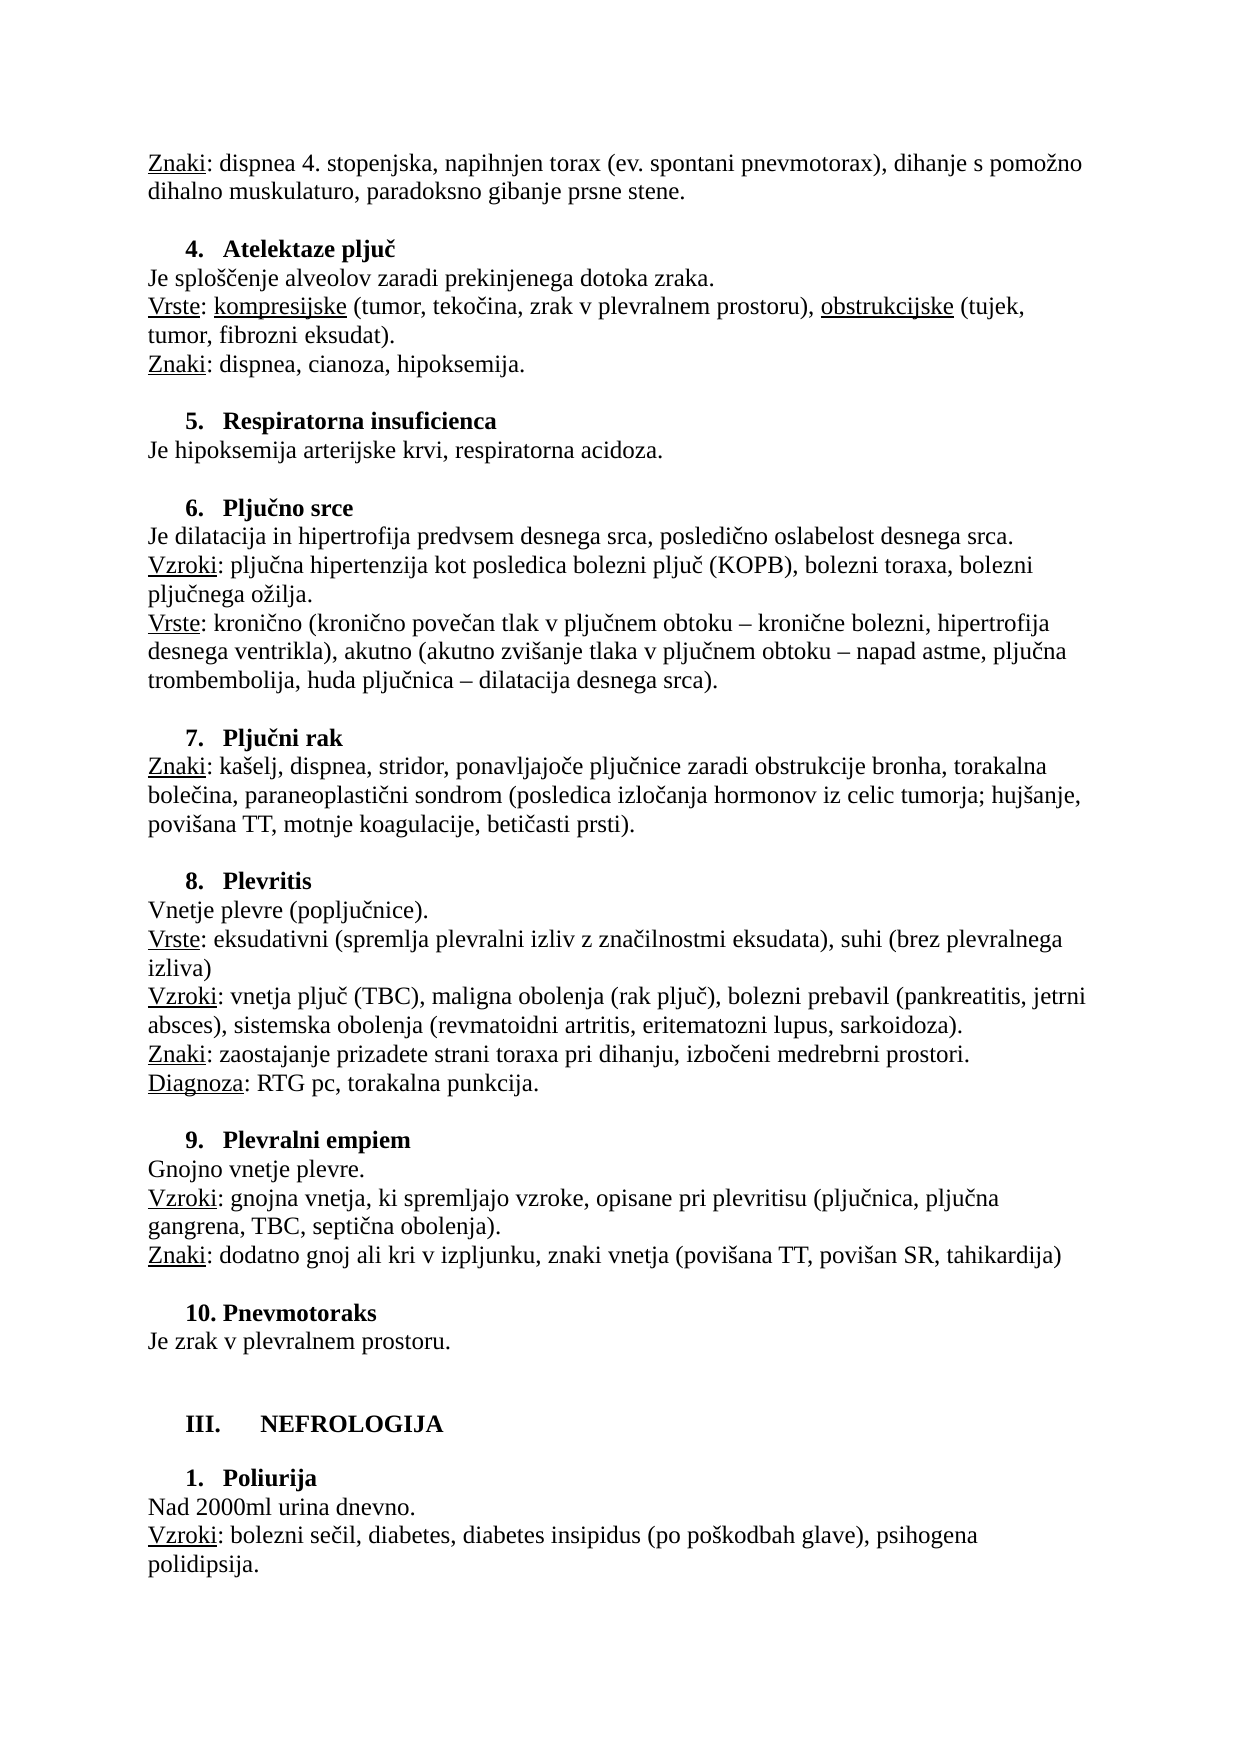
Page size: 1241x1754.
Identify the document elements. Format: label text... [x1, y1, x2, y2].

text Znaki: zaostajanje prizadete strani toraxa pri dihanju, izbočeni medrebrni prostori. [148, 1039, 1093, 1068]
text Vrste: kronično (kronično povečan tlak v pljučnem obtoku – kronične bolezni, hipertrofija desnega ventrikla), akutno (akutno zvišanje tlaka v pljučnem obtoku – napad astme, pljučna trombembolija, huda pljučnica – dilatacija desnega srca). [148, 608, 1093, 694]
text Je dilatacija in hipertrofija predvsem desnega srca, posledično oslabelost desnega srca. [148, 521, 1093, 550]
text Vzroki: pljučna hipertenzija kot posledica bolezni pljuč (KOPB), bolezni toraxa, bolezni pljučnega ožilja. [148, 550, 1093, 608]
text Je zrak v plevralnem prostoru. [148, 1326, 1093, 1355]
text Znaki: dispnea, cianoza, hipoksemija. [148, 349, 1093, 378]
text Je sploščenje alveolov zaradi prekinjenega dotoka zraka. [148, 263, 1093, 291]
text Vrste: eksudativni (spremlja plevralni izliv z značilnostmi eksudata), suhi (brez plevralnega izliva) [148, 924, 1093, 981]
text Nad 2000ml urina dnevno. [148, 1492, 1093, 1520]
list NEFROLOGIJA [185, 1409, 1093, 1438]
text Vzroki: vnetja pljuč (TBC), maligna obolenja (rak pljuč), bolezni prebavil (pankreatitis, jetrni absces), sistemska obolenja (revmatoidni artritis, eritematozni lupus, sarkoidoza). [148, 981, 1093, 1039]
text Znaki: dodatno gnoj ali kri v izpljunku, znaki vnetja (povišana TT, povišan SR, tahikardija) [148, 1240, 1093, 1269]
text Diagnoza: RTG pc, torakalna punkcija. [148, 1068, 1093, 1096]
text Vzroki: gnojna vnetja, ki spremljajo vzroke, opisane pri plevritisu (pljučnica, pljučna gangrena, TBC, septična obolenja). [148, 1183, 1093, 1240]
text Gnojno vnetje plevre. [148, 1154, 1093, 1183]
list Pnevmotoraks [185, 1298, 1093, 1326]
text Vrste: kompresijske (tumor, tekočina, zrak v plevralnem prostoru), obstrukcijske (tujek, tumor, fibrozni eksudat). [148, 291, 1093, 349]
list Plevritis [185, 866, 1093, 895]
text Znaki: dispnea 4. stopenjska, napihnjen torax (ev. spontani pnevmotorax), dihanje s pomožno dihalno muskulaturo, paradoksno gibanje prsne stene. [148, 148, 1093, 205]
text Je hipoksemija arterijske krvi, respiratorna acidoza. [148, 435, 1093, 464]
text Znaki: kašelj, dispnea, stridor, ponavljajoče pljučnice zaradi obstrukcije bronha, torakalna bolečina, paraneoplastični sondrom (posledica izločanja hormonov iz celic tumorja; hujšanje, povišana TT, motnje koagulacije, betičasti prsti). [148, 751, 1093, 838]
list Plevralni empiem [185, 1125, 1093, 1154]
list Pljučni rak [185, 723, 1093, 751]
text Vnetje plevre (popljučnice). [148, 895, 1093, 924]
list Respiratorna insuficienca [185, 406, 1093, 435]
text Vzroki: bolezni sečil, diabetes, diabetes insipidus (po poškodbah glave), psihogena polidipsija. [148, 1520, 1093, 1578]
list Poliurija [185, 1463, 1093, 1492]
list Atelektaze pljuč [185, 234, 1093, 263]
list Pljučno srce [185, 493, 1093, 521]
